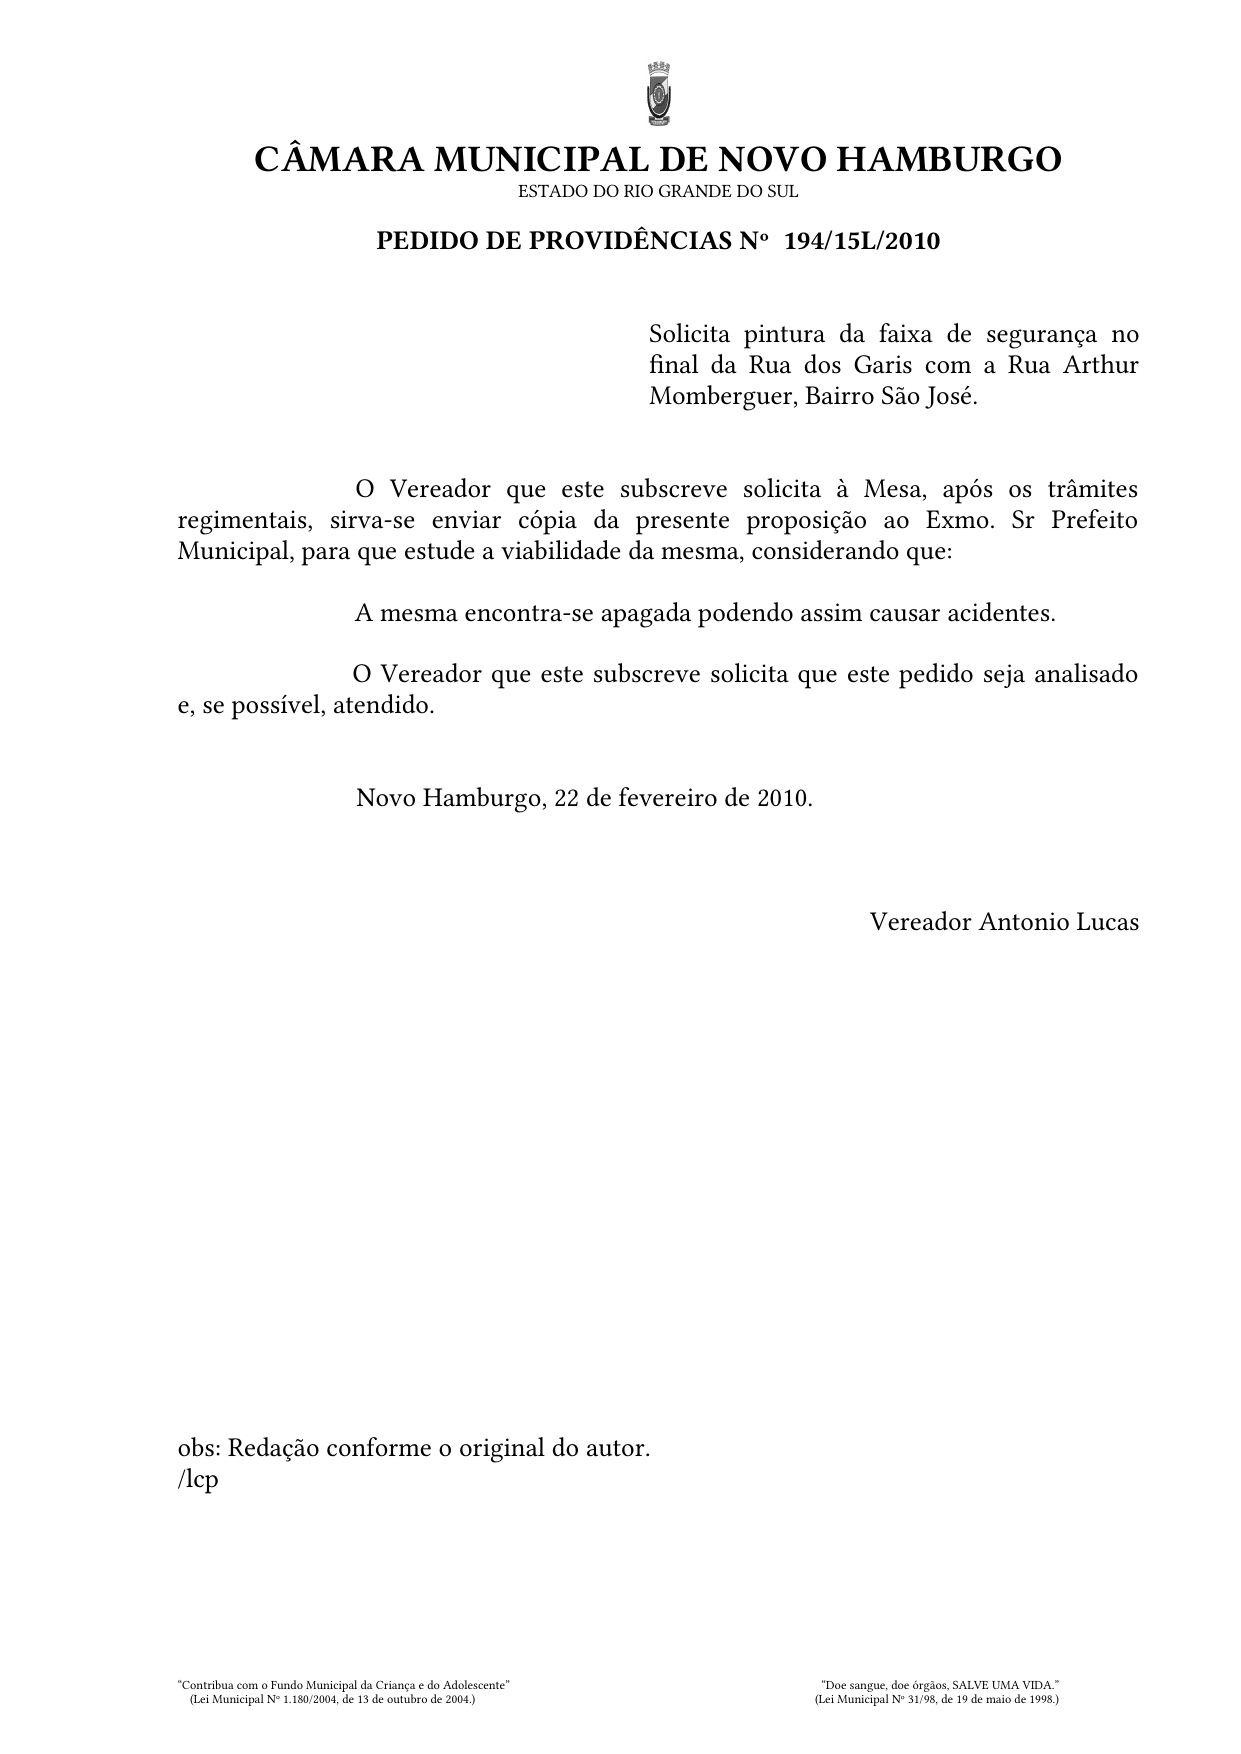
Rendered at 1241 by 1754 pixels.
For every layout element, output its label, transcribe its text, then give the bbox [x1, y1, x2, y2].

text O Vereador que este subscreve solicita que este pedido seja analisado e, se possível, atendido. [177, 659, 1140, 721]
text obs: Redação conforme o original do autor. [177, 1432, 1140, 1463]
text /lcp [177, 1463, 1140, 1494]
text Solicita pintura da faixa de segurança no final da Rua dos Garis com a Rua Arthur Momberguer, Bairro São José. [649, 318, 1140, 411]
text PEDIDO DE PROVIDÊNCIAS Nº 194/15L/2010 [177, 226, 1140, 256]
text Novo Hamburgo, 22 de fevereiro de 2010. [177, 782, 1140, 813]
text O Vereador que este subscreve solicita à Mesa, após os trâmites regimentais, sirva-se enviar cópia da presente proposição ao Exmo. Sr Prefeito Municipal, para que estude a viabilidade da mesma, considerando que: [177, 473, 1140, 566]
text A mesma encontra-se apagada podendo assim causar acidentes. [177, 597, 1140, 628]
text Vereador Antonio Lucas [177, 906, 1140, 937]
